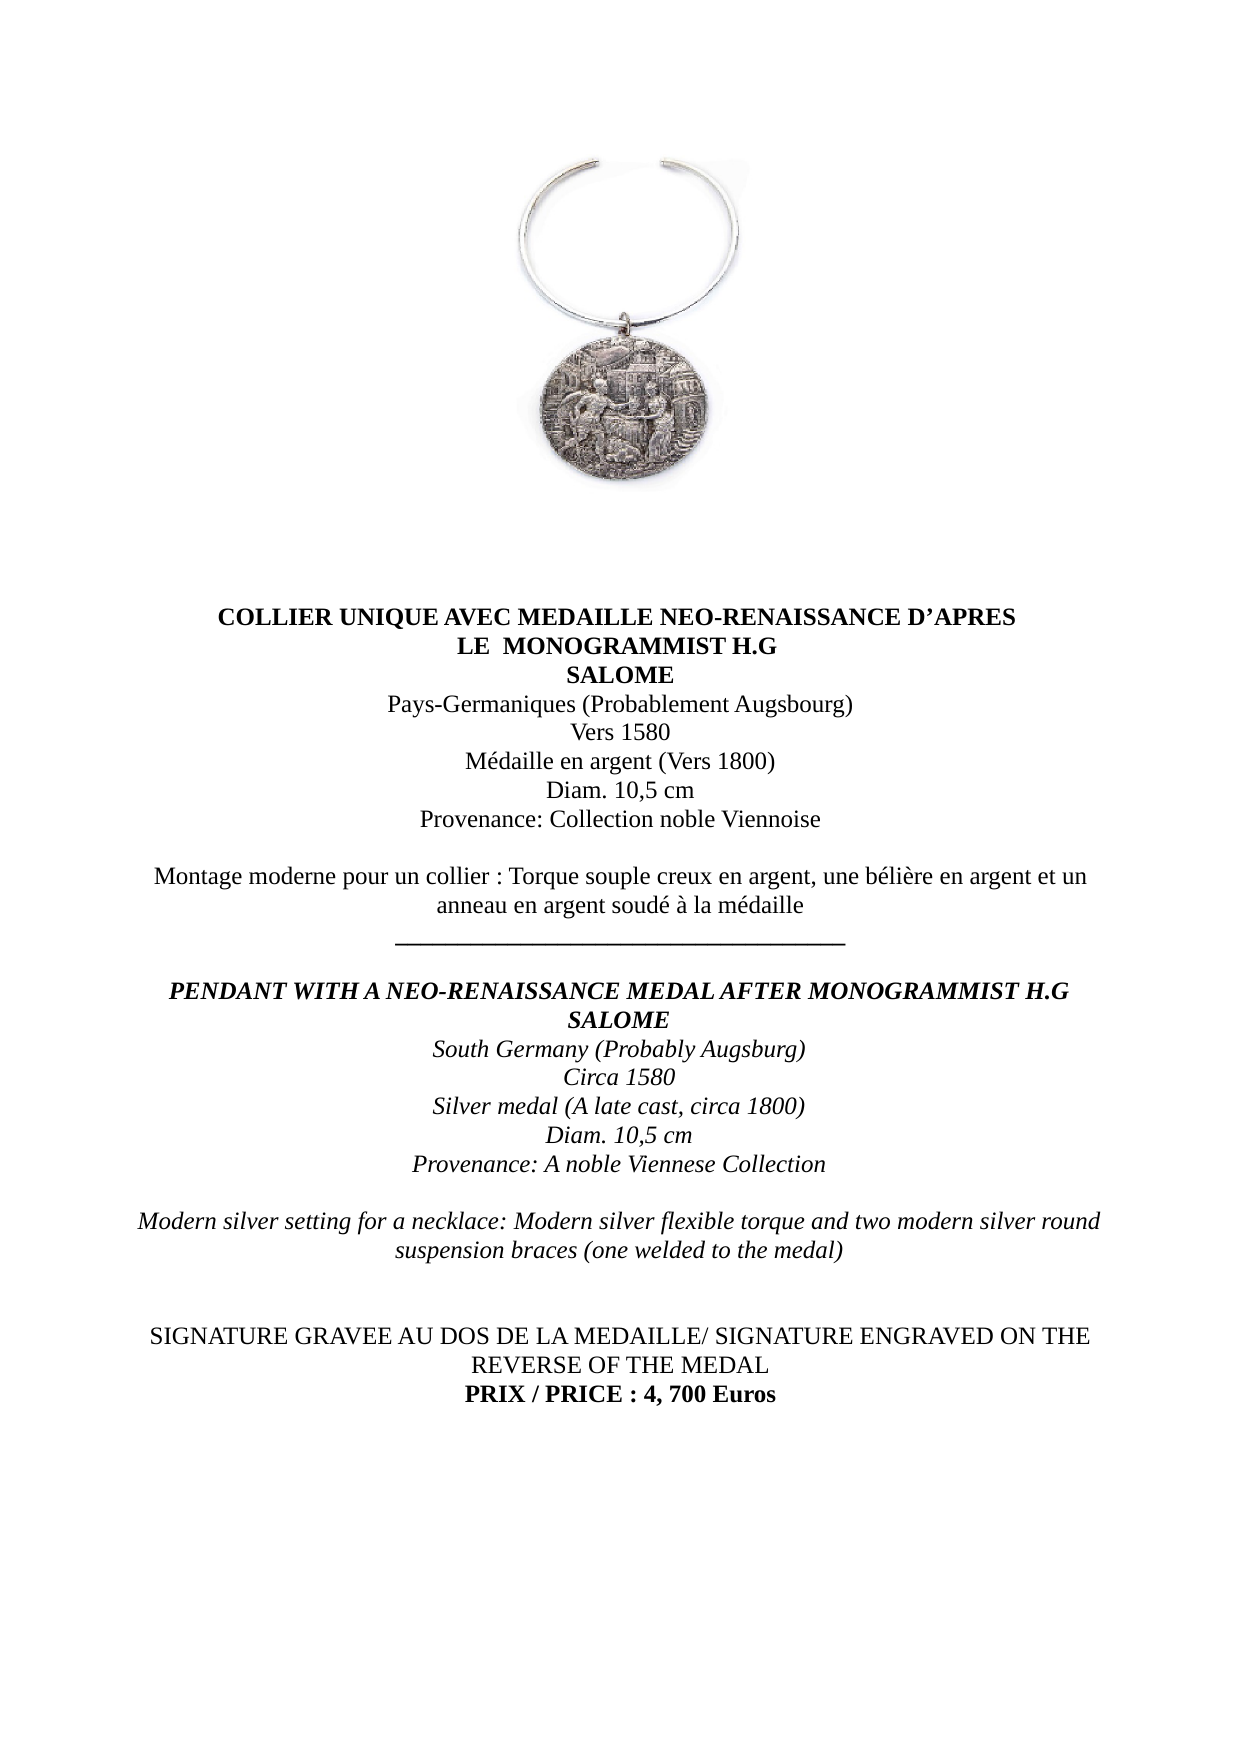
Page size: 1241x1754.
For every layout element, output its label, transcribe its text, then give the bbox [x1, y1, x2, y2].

text Diam. 10,5 cm [118, 1120, 1122, 1149]
text Modern silver setting for a necklace: Modern silver flexible torque and two modern silver round suspension braces (one welded to the medal) [118, 1206, 1122, 1264]
text PRIX / PRICE : 4, 700 Euros [118, 1379, 1122, 1407]
text Pays-Germaniques (Probablement Augsbourg) [118, 689, 1122, 717]
text PENDANT WITH A NEO-RENAISSANCE MEDAL AFTER MONOGRAMMIST H.G SALOME [118, 976, 1122, 1034]
picture [461, 118, 779, 517]
text Montage moderne pour un collier : Torque souple creux en argent, une bélière en argent et un anneau en argent soudé à la médaille [118, 861, 1122, 919]
text Provenance: Collection noble Viennoise [118, 804, 1122, 832]
text COLLIER UNIQUE AVEC MEDAILLE NEO-RENAISSANCE D’APRES [118, 602, 1122, 631]
text LE MONOGRAMMIST H.G [118, 631, 1122, 660]
text Provenance: A noble Viennese Collection [118, 1149, 1122, 1177]
text Médaille en argent (Vers 1800) [118, 746, 1122, 775]
text Circa 1580 [118, 1062, 1122, 1091]
text ____________________________________ [118, 919, 1122, 976]
text Vers 1580 [118, 717, 1122, 746]
text South Germany (Probably Augsburg) [118, 1034, 1122, 1062]
text SALOME [118, 660, 1122, 689]
text Diam. 10,5 cm [118, 775, 1122, 804]
text SIGNATURE GRAVEE AU DOS DE LA MEDAILLE/ SIGNATURE ENGRAVED ON THE REVERSE OF THE MEDAL [118, 1321, 1122, 1379]
text Silver medal (A late cast, circa 1800) [118, 1091, 1122, 1120]
